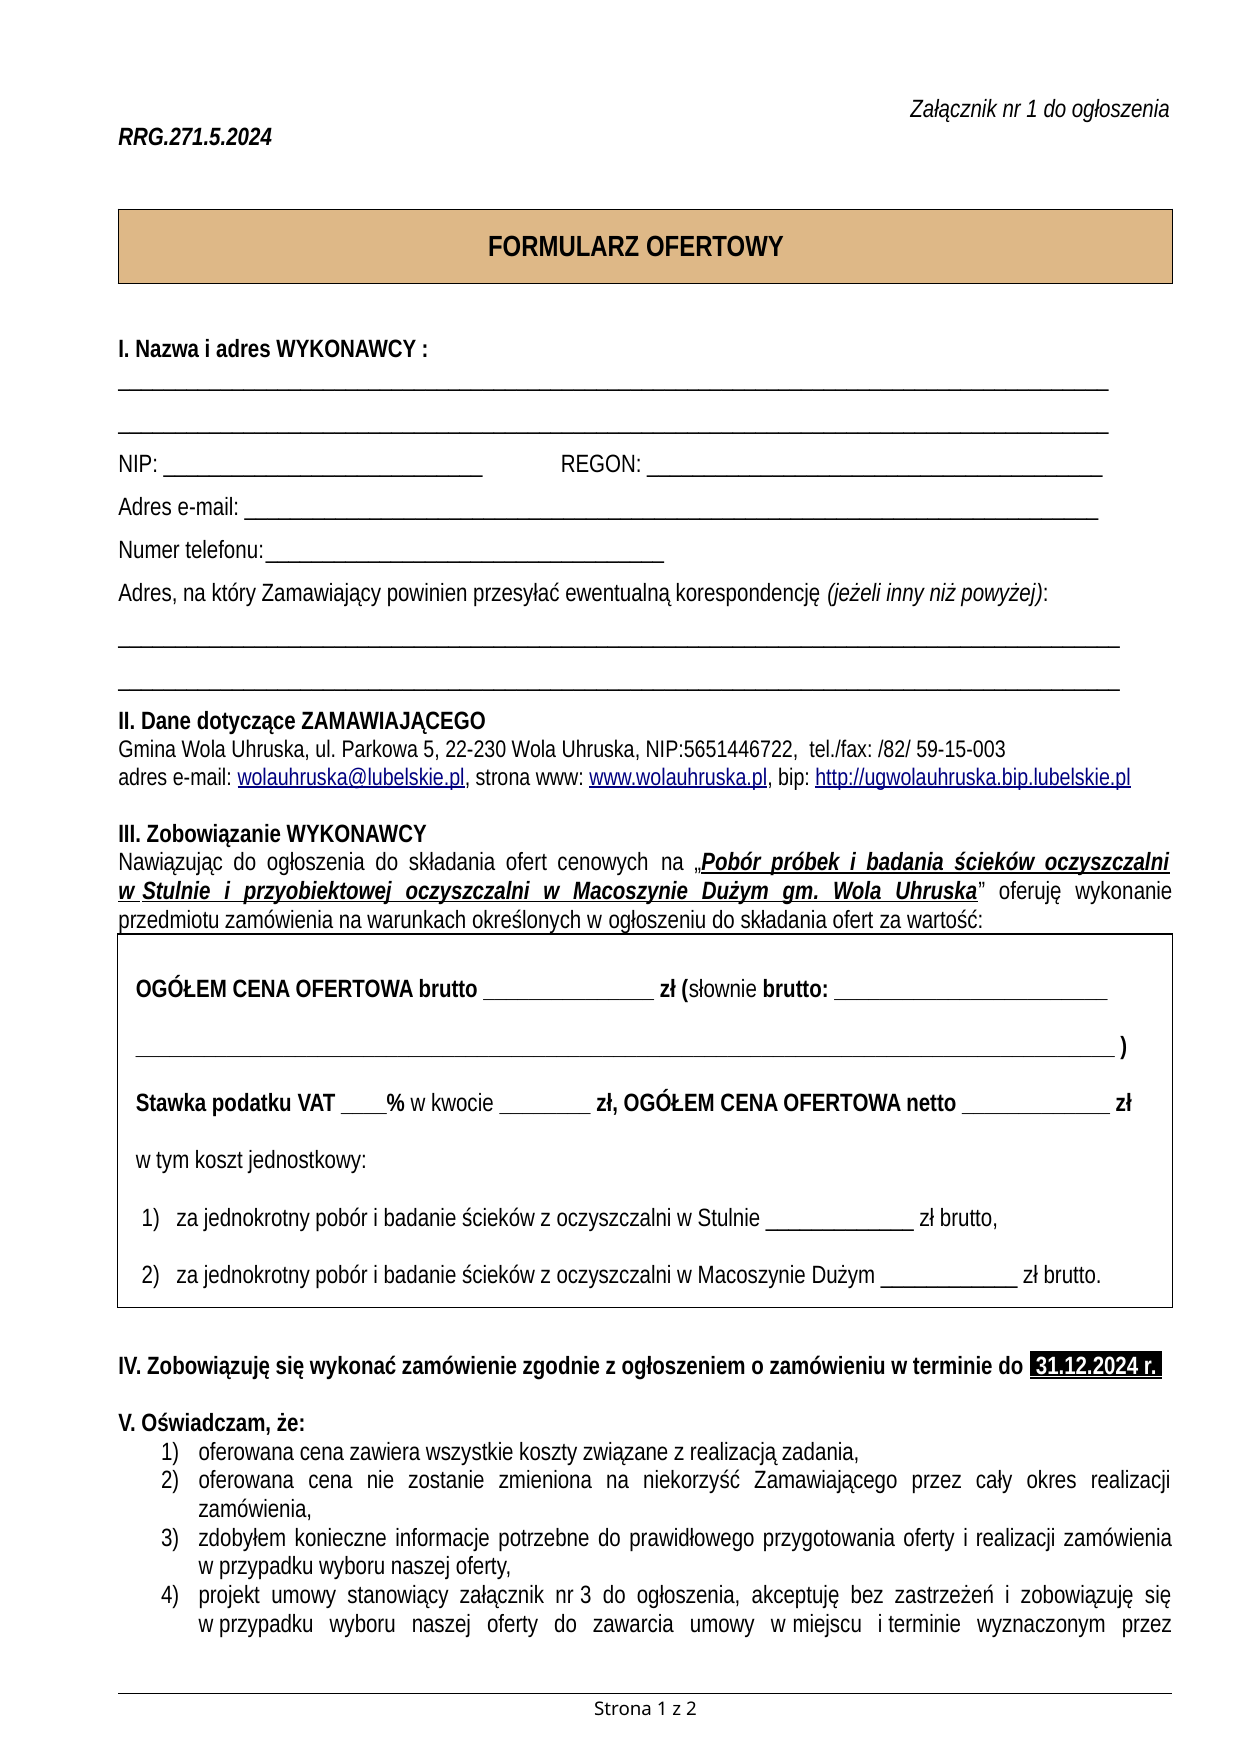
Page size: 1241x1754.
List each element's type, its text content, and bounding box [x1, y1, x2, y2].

text Nawiązując do ogłoszenia do składania ofert cenowych na „Pobór próbek i badania ścieków oczyszczalni w Stulnie i przyobiektowej oczyszczalni w Macoszynie Dużym gm. Wola Uhruska” oferuję wykonanie przedmiotu zamówienia na warunkach określonych w ogłoszeniu do składania ofert za wartość: [118, 847, 1172, 933]
text II. Dane dotyczące ZAMAWIAJĄCEGO [118, 706, 1172, 735]
text Załącznik nr 1 do ogłoszenia [118, 94, 1172, 122]
text ________________________________________________________________________________________ [118, 621, 1165, 649]
text IV. Zobowiązuję się wykonać zamówienie zgodnie z ogłoszeniem o zamówieniu w terminie do 31.12.2024 r. [118, 1351, 1172, 1379]
text NIP: ____________________________ REGON: ________________________________________ [118, 449, 1165, 477]
text Gmina Wola Uhruska, ul. Parkowa 5, 22-230 Wola Uhruska, NIP:5651446722, tel./fax: /82/ 59-15-003 [118, 735, 1172, 762]
text _______________________________________________________________________________________ [118, 406, 1165, 434]
text ________________________________________________________________________________________ [118, 663, 1165, 692]
text I. Nazwa i adres WYKONAWCY : [118, 334, 1172, 363]
text Adres e-mail: ___________________________________________________________________________ [118, 492, 1165, 520]
text Numer telefonu: ___________________________________ [118, 535, 1172, 563]
text adres e-mail: wolauhruska@lubelskie.pl, strona www: www.wolauhruska.pl, bip: http://ugwolauhruska.bip.lubelskie.pl [118, 762, 1172, 790]
text III. Zobowiązanie WYKONAWCY [118, 819, 1172, 847]
text RRG.271.5.2024 [118, 122, 1172, 151]
list oferowana cena nie zostanie zmieniona na niekorzyść Zamawiającego przez cały okres realizacji zamówienia, [161, 1465, 1172, 1523]
text V. Oświadczam, że: [118, 1408, 1172, 1437]
text Adres, na który Zamawiający powinien przesyłać ewentualną korespondencję (jeżeli inny niż powyżej): [118, 578, 1172, 606]
table_header OGÓŁEM CENA OFERTOWA brutto _______________ zł (słownie brutto: ________________________ ______________________________________________________________________________________ ) Stawka podatku VAT ____% w kwocie ________ zł, OGÓŁEM CENA OFERTOWA netto _____________ zł w tym koszt jednostkowy: za jednokrotny pobór i badanie ścieków z oczyszczalni w Stulnie _____________ zł brutto, za jednokrotny pobór i badanie ścieków z oczyszczalni w Macoszynie Dużym ____________ zł brutto. [118, 935, 1172, 1306]
list projekt umowy stanowiący załącznik nr 3 do ogłoszenia, akceptuję bez zastrzeżeń i zobowiązuję się w przypadku wyboru naszej oferty do zawarcia umowy w miejscu i terminie wyznaczonym przez [161, 1580, 1172, 1637]
list zdobyłem konieczne informacje potrzebne do prawidłowego przygotowania oferty i realizacji zamówienia w przypadku wyboru naszej oferty, [161, 1523, 1172, 1580]
text _______________________________________________________________________________________ [118, 363, 1165, 392]
table_header FORMULARZ OFERTOWY [119, 210, 1172, 283]
list oferowana cena zawiera wszystkie koszty związane z realizacją zadania, [161, 1437, 1172, 1465]
